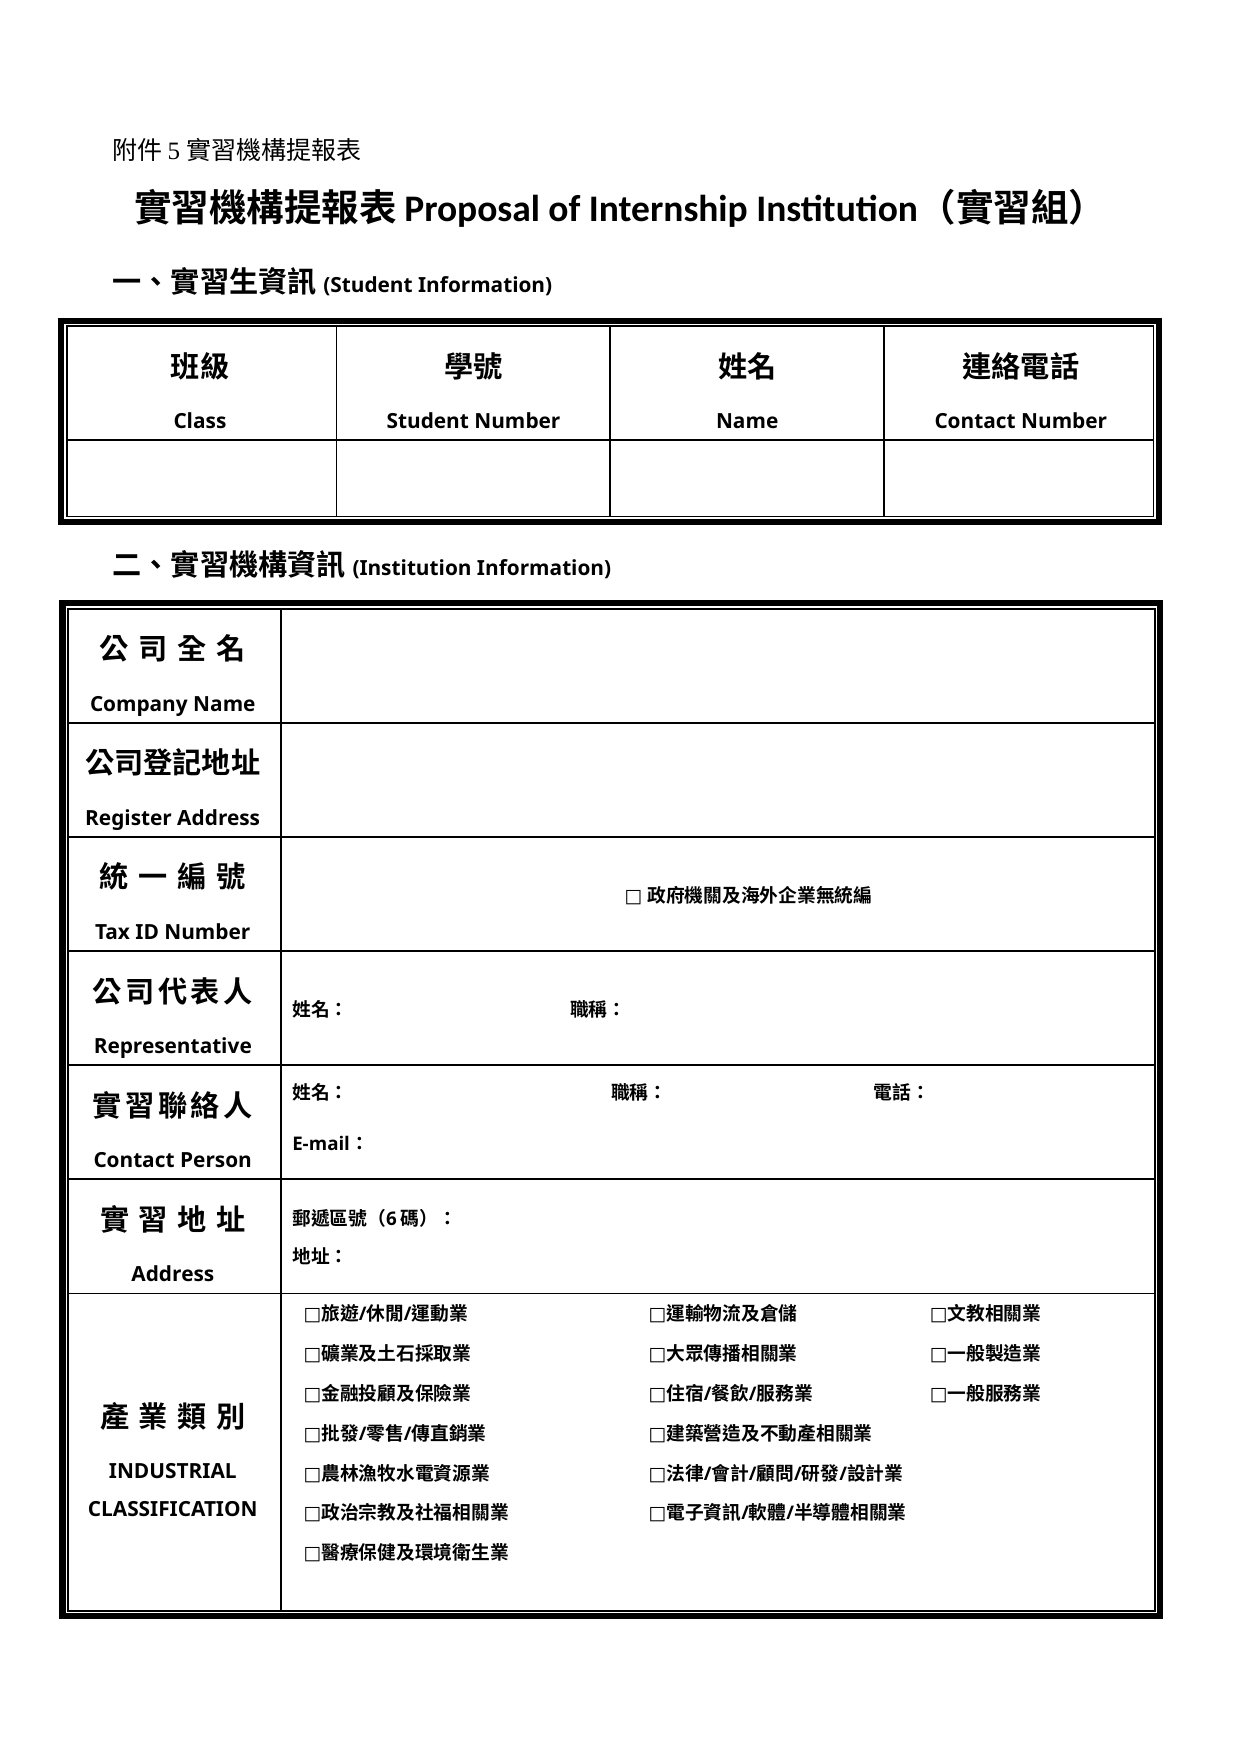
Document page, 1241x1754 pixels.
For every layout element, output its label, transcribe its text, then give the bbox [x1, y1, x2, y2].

table_cell □電子資訊/軟體/半導體相關業 [637, 1493, 1119, 1533]
table_cell □金融投顧及保險業 [292, 1374, 637, 1413]
table_header 班級 Class [68, 327, 336, 439]
table_cell 姓名： 職稱： 電話： E-mail： [282, 1066, 1154, 1178]
table_cell [885, 441, 1153, 516]
table_cell 實習聯絡人 Contact Person [69, 1066, 280, 1178]
table_header [282, 610, 1154, 722]
table_cell [68, 441, 336, 516]
table_cell □一般服務業 [918, 1374, 1119, 1413]
table_cell 公司代表人 Representative [69, 952, 280, 1064]
table_cell 公司登記地址 Register Address [69, 724, 280, 836]
table_cell 產業類別 INDUSTRIAL CLASSIFICATION [69, 1294, 280, 1610]
table_header 公司全名 Company Name [69, 610, 280, 722]
table_cell 郵遞區號（6碼）： 地址： [282, 1180, 1154, 1292]
subtitle 附件5 實習機構提報表 [112, 130, 1128, 167]
text 一、實習生資訊 (Student Information) [112, 242, 1128, 317]
table_cell 實習地址 Address [69, 1180, 280, 1292]
table_cell 統一編號 Tax ID Number [69, 838, 280, 950]
text 實習機構提報表Proposal of Internship Institution（實習組） [112, 167, 1128, 242]
table_cell □法律/會計/顧問/研發/設計業 [637, 1453, 1119, 1493]
table_cell □大眾傳播相關業 [637, 1334, 918, 1373]
table_cell □農林漁牧水電資源業 [292, 1453, 637, 1493]
table_cell [282, 724, 1154, 836]
table_header 姓名 Name [611, 327, 883, 439]
table_cell □批發/零售/傳直銷業 [292, 1413, 637, 1453]
table_cell [637, 1533, 1119, 1572]
table_cell □ 政府機關及海外企業無統編 [282, 838, 1154, 950]
table_cell [337, 441, 609, 516]
table_header □運輸物流及倉儲 [637, 1294, 918, 1334]
table_header 連絡電話 Contact Number [885, 327, 1153, 439]
table_cell □醫療保健及環境衛生業 [292, 1533, 637, 1572]
table_cell 姓名： 職稱： [282, 952, 1154, 1064]
table_cell □一般製造業 [918, 1334, 1119, 1373]
table_cell [611, 441, 883, 516]
table_cell □住宿/餐飲/服務業 [637, 1374, 918, 1413]
table_cell □礦業及土石採取業 [292, 1334, 637, 1373]
table_header □旅遊/休閒/運動業 [292, 1294, 637, 1334]
text 二、實習機構資訊 (Institution Information) [112, 525, 1128, 600]
table_cell [282, 1294, 1154, 1610]
table_header □文教相關業 [918, 1294, 1119, 1334]
table_header 學號 Student Number [337, 327, 609, 439]
table_cell □建築營造及不動產相關業 [637, 1413, 1119, 1453]
table_cell □政治宗教及社福相關業 [292, 1493, 637, 1533]
